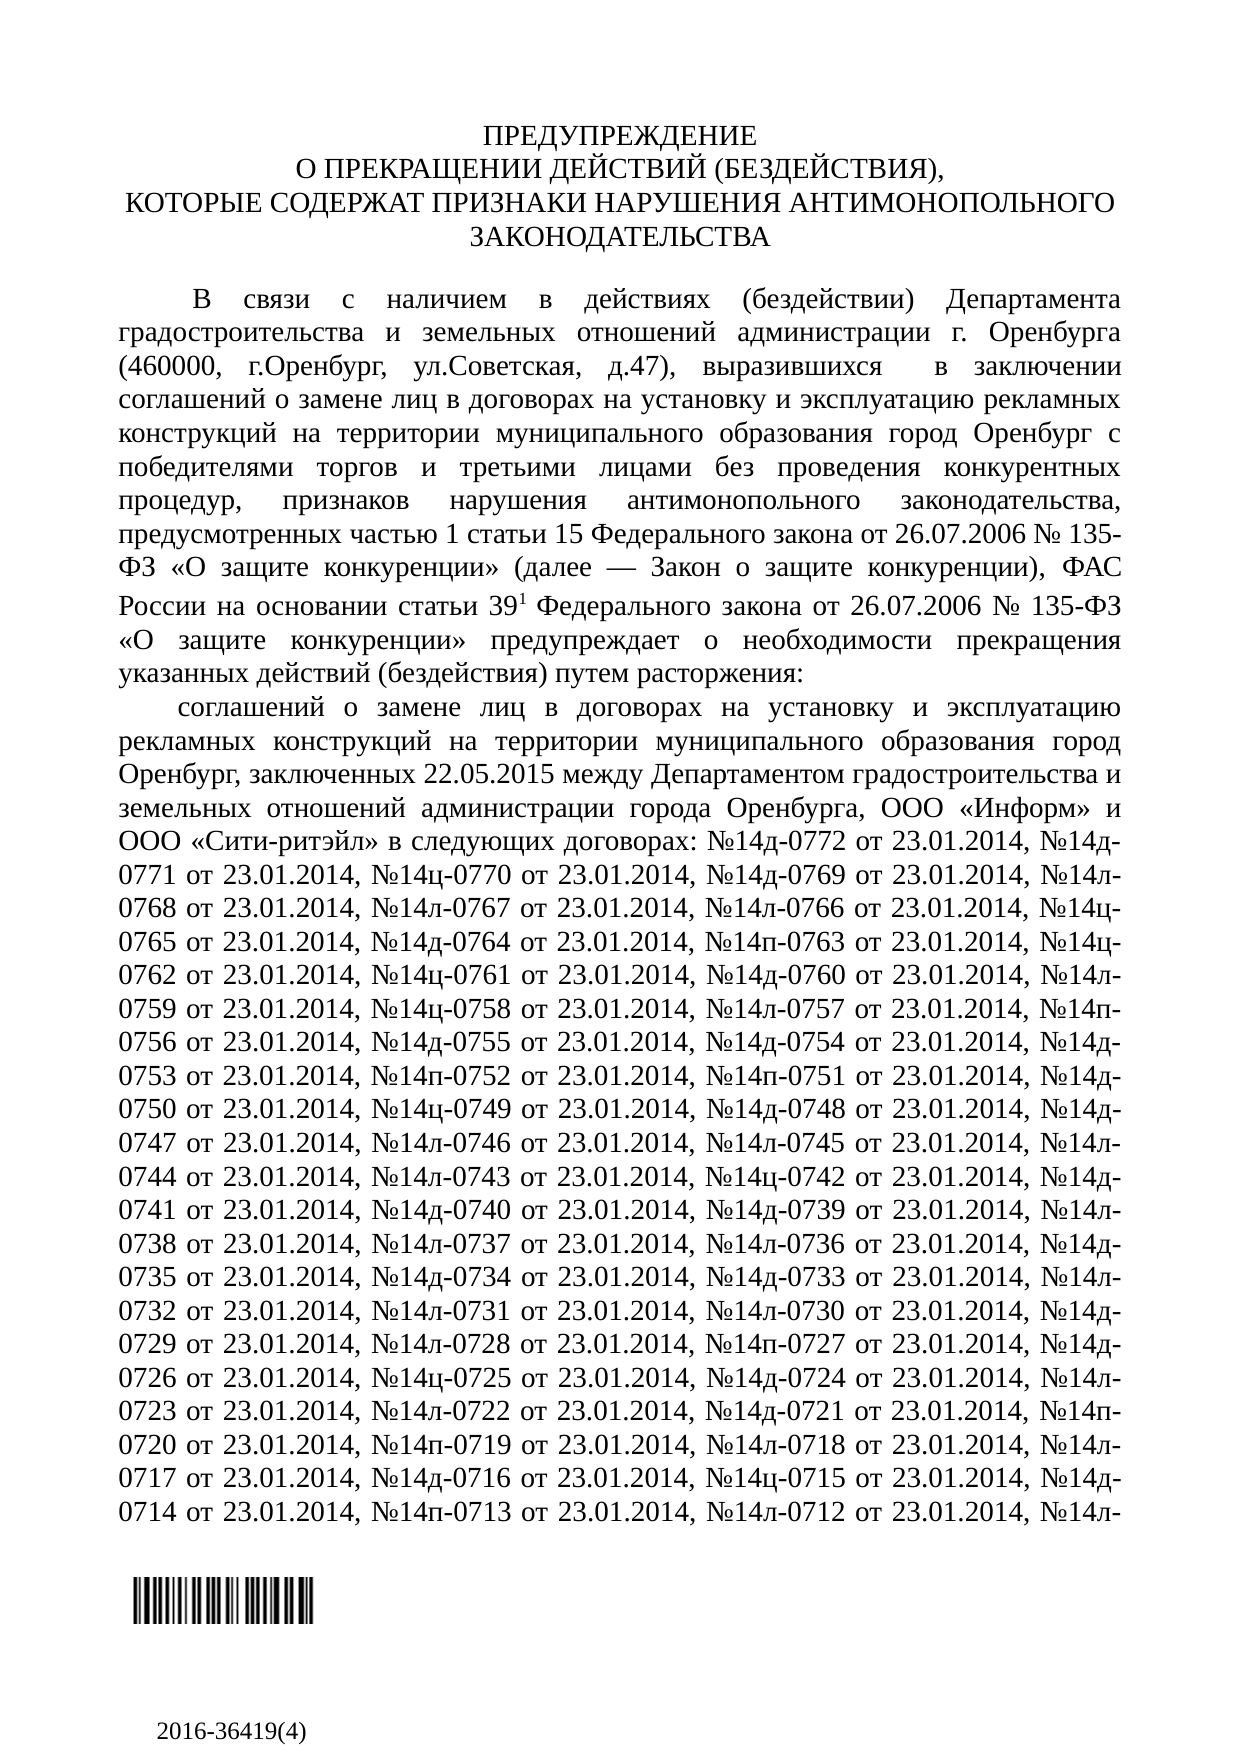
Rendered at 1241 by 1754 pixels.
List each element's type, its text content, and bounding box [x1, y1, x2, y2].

text В связи с наличием в действиях (бездействии) Департамента градостроительства и земельных отношений администрации г. Оренбурга (460000, г.Оренбург, ул.Советская, д.47), выразившихся в заключении соглашений о замене лиц в договорах на установку и эксплуатацию рекламных конструкций на территории муниципального образования город Оренбург с победителями торгов и третьими лицами без проведения конкурентных процедур, признаков нарушения антимонопольного законодательства, предусмотренных частью 1 статьи 15 Федерального закона от 26.07.2006 № 135-ФЗ «О защите конкуренции» (далее — Закон о защите конкуренции), ФАС России на основании статьи 391 Федерального закона от 26.07.2006 № 135-ФЗ «О защите конкуренции» предупреждает о необходимости прекращения указанных действий (бездействия) путем расторжения: [118, 281, 1122, 689]
text соглашений о замене лиц в договорах на установку и эксплуатацию рекламных конструкций на территории муниципального образования город Оренбург, заключенных 22.05.2015 между Департаментом градостроительства и земельных отношений администрации города Оренбурга, ООО «Информ» и ООО «Сити-ритэйл» в следующих договорах: №14д-0772 от 23.01.2014, №14д-0771 от 23.01.2014, №14ц-0770 от 23.01.2014, №14д-0769 от 23.01.2014, №14л-0768 от 23.01.2014, №14л-0767 от 23.01.2014, №14л-0766 от 23.01.2014, №14ц-0765 от 23.01.2014, №14д-0764 от 23.01.2014, №14п-0763 от 23.01.2014, №14ц-0762 от 23.01.2014, №14ц-0761 от 23.01.2014, №14д-0760 от 23.01.2014, №14л-0759 от 23.01.2014, №14ц-0758 от 23.01.2014, №14л-0757 от 23.01.2014, №14п-0756 от 23.01.2014, №14д-0755 от 23.01.2014, №14д-0754 от 23.01.2014, №14д-0753 от 23.01.2014, №14п-0752 от 23.01.2014, №14п-0751 от 23.01.2014, №14д-0750 от 23.01.2014, №14ц-0749 от 23.01.2014, №14д-0748 от 23.01.2014, №14д-0747 от 23.01.2014, №14л-0746 от 23.01.2014, №14л-0745 от 23.01.2014, №14л-0744 от 23.01.2014, №14л-0743 от 23.01.2014, №14ц-0742 от 23.01.2014, №14д-0741 от 23.01.2014, №14д-0740 от 23.01.2014, №14д-0739 от 23.01.2014, №14л-0738 от 23.01.2014, №14л-0737 от 23.01.2014, №14л-0736 от 23.01.2014, №14д-0735 от 23.01.2014, №14д-0734 от 23.01.2014, №14д-0733 от 23.01.2014, №14л-0732 от 23.01.2014, №14л-0731 от 23.01.2014, №14л-0730 от 23.01.2014, №14д-0729 от 23.01.2014, №14л-0728 от 23.01.2014, №14п-0727 от 23.01.2014, №14д-0726 от 23.01.2014, №14ц-0725 от 23.01.2014, №14д-0724 от 23.01.2014, №14л-0723 от 23.01.2014, №14л-0722 от 23.01.2014, №14д-0721 от 23.01.2014, №14п-0720 от 23.01.2014, №14п-0719 от 23.01.2014, №14л-0718 от 23.01.2014, №14л-0717 от 23.01.2014, №14д-0716 от 23.01.2014, №14ц-0715 от 23.01.2014, №14д-0714 от 23.01.2014, №14п-0713 от 23.01.2014, №14л-0712 от 23.01.2014, №14л- [118, 689, 1122, 1528]
picture [118, 1577, 331, 1624]
text ПРЕДУПРЕЖДЕНИЕ О ПРЕКРАЩЕНИИ ДЕЙСТВИЙ (БЕЗДЕЙСТВИЯ), КОТОРЫЕ СОДЕРЖАТ ПРИЗНАКИ НАРУШЕНИЯ АНТИМОНОПОЛЬНОГО ЗАКОНОДАТЕЛЬСТВА [118, 118, 1122, 252]
